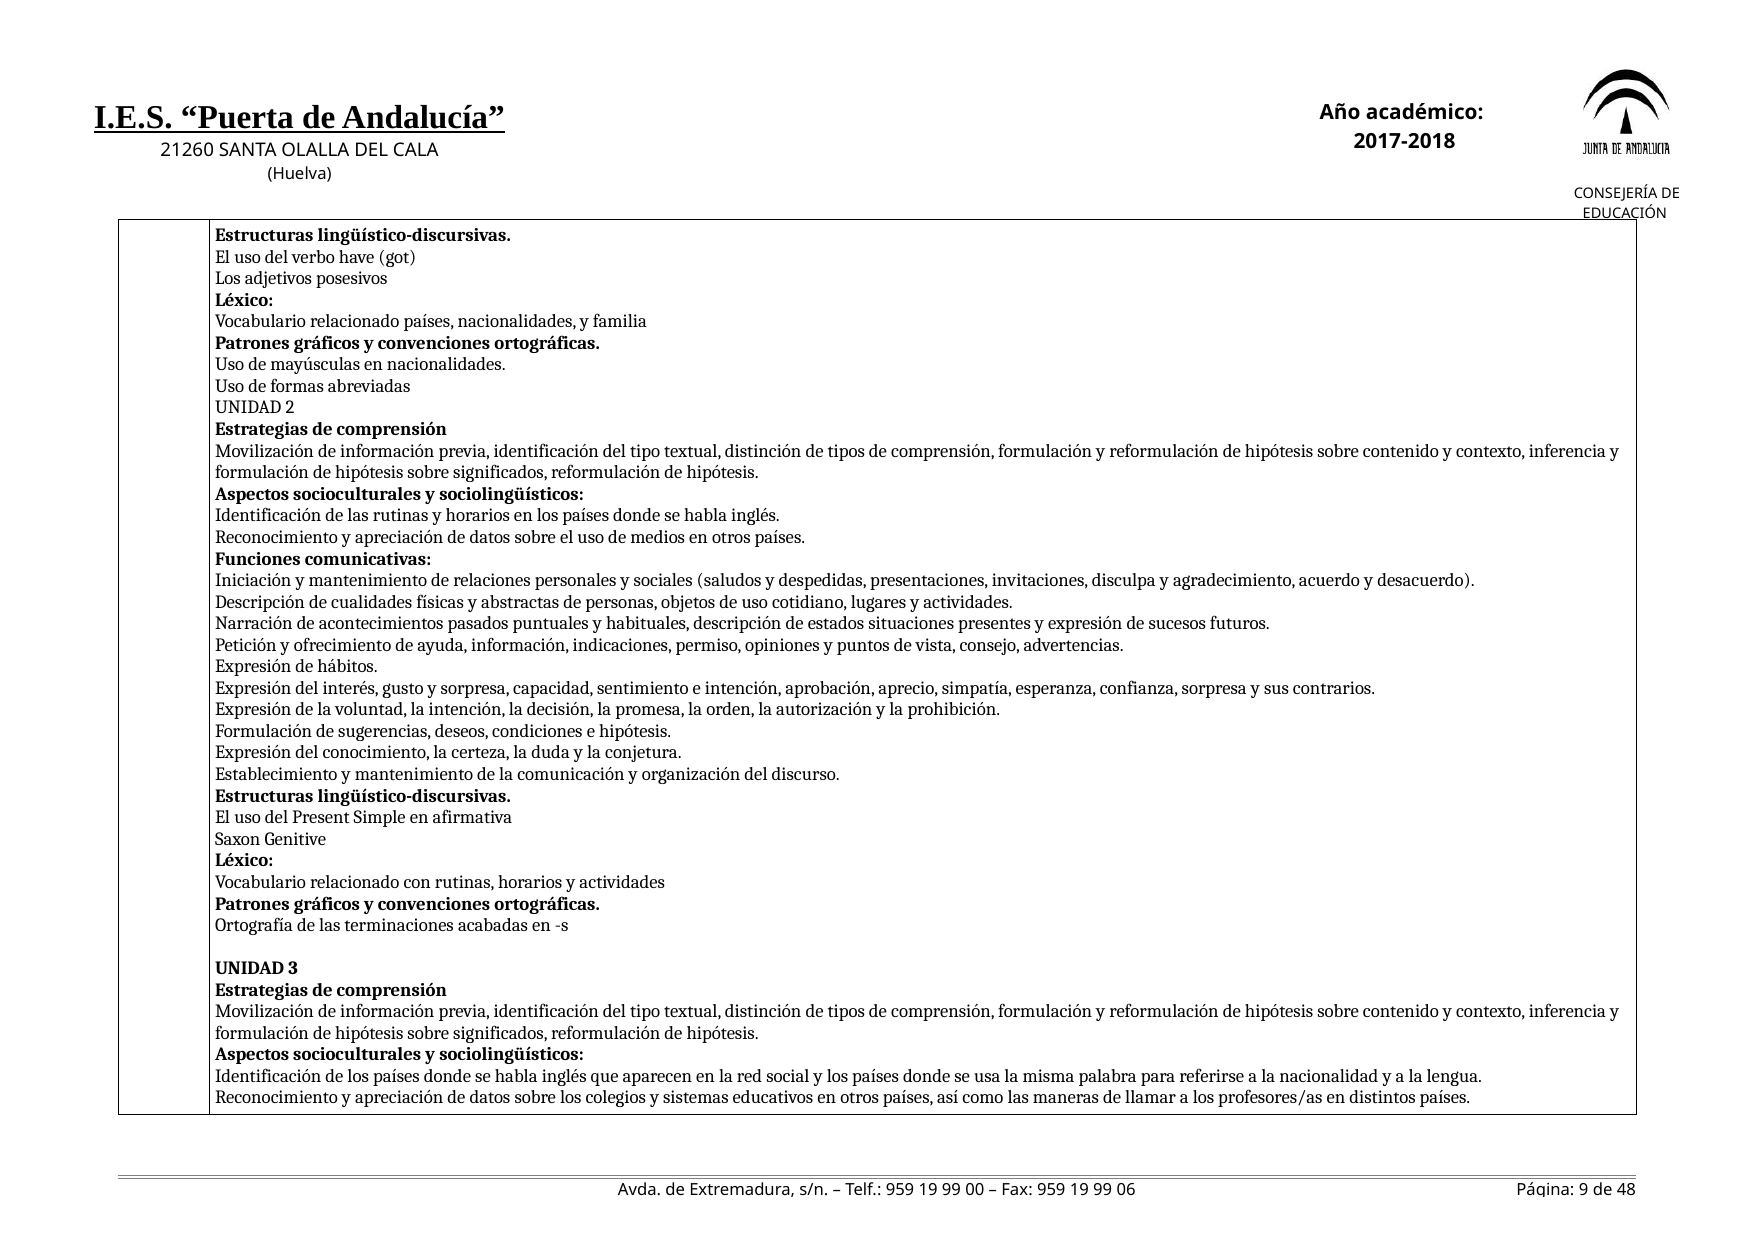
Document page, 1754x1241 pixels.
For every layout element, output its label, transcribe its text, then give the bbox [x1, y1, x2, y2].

table_cell [119, 220, 209, 1114]
table_cell Estructuras lingüístico-discursivas. El uso del verbo have (got) Los adjetivos posesivos Léxico: Vocabulario relacionado países, nacionalidades, y familia Patrones gráficos y convenciones ortográficas. Uso de mayúsculas en nacionalidades. Uso de formas abreviadas UNIDAD 2 Estrategias de comprensión Movilización de información previa, identificación del tipo textual, distinción de tipos de comprensión, formulación y reformulación de hipótesis sobre contenido y contexto, inferencia y formulación de hipótesis sobre significados, reformulación de hipótesis. Aspectos socioculturales y sociolingüísticos: Identificación de las rutinas y horarios en los países donde se habla inglés. Reconocimiento y apreciación de datos sobre el uso de medios en otros países. Funciones comunicativas: Iniciación y mantenimiento de relaciones personales y sociales (saludos y despedidas, presentaciones, invitaciones, disculpa y agradecimiento, acuerdo y desacuerdo). Descripción de cualidades físicas y abstractas de personas, objetos de uso cotidiano, lugares y actividades. Narración de acontecimientos pasados puntuales y habituales, descripción de estados situaciones presentes y expresión de sucesos futuros. Petición y ofrecimiento de ayuda, información, indicaciones, permiso, opiniones y puntos de vista, consejo, advertencias. Expresión de hábitos. Expresión del interés, gusto y sorpresa, capacidad, sentimiento e intención, aprobación, aprecio, simpatía, esperanza, confianza, sorpresa y sus contrarios. Expresión de la voluntad, la intención, la decisión, la promesa, la orden, la autorización y la prohibición. Formulación de sugerencias, deseos, condiciones e hipótesis. Expresión del conocimiento, la certeza, la duda y la conjetura. Establecimiento y mantenimiento de la comunicación y organización del discurso. Estructuras lingüístico-discursivas. El uso del Present Simple en afirmativa Saxon Genitive Léxico: Vocabulario relacionado con rutinas, horarios y actividades Patrones gráficos y convenciones ortográficas. Ortografía de las terminaciones acabadas en -s UNIDAD 3 Estrategias de comprensión Movilización de información previa, identificación del tipo textual, distinción de tipos de comprensión, formulación y reformulación de hipótesis sobre contenido y contexto, inferencia y formulación de hipótesis sobre significados, reformulación de hipótesis. Aspectos socioculturales y sociolingüísticos: Identificación de los países donde se habla inglés que aparecen en la red social y los países donde se usa la misma palabra para referirse a la nacionalidad y a la lengua. Reconocimiento y apreciación de datos sobre los colegios y sistemas educativos en otros países, así como las maneras de llamar a los profesores/as en distintos países. [210, 220, 1636, 1114]
picture [1582, 69, 1671, 154]
